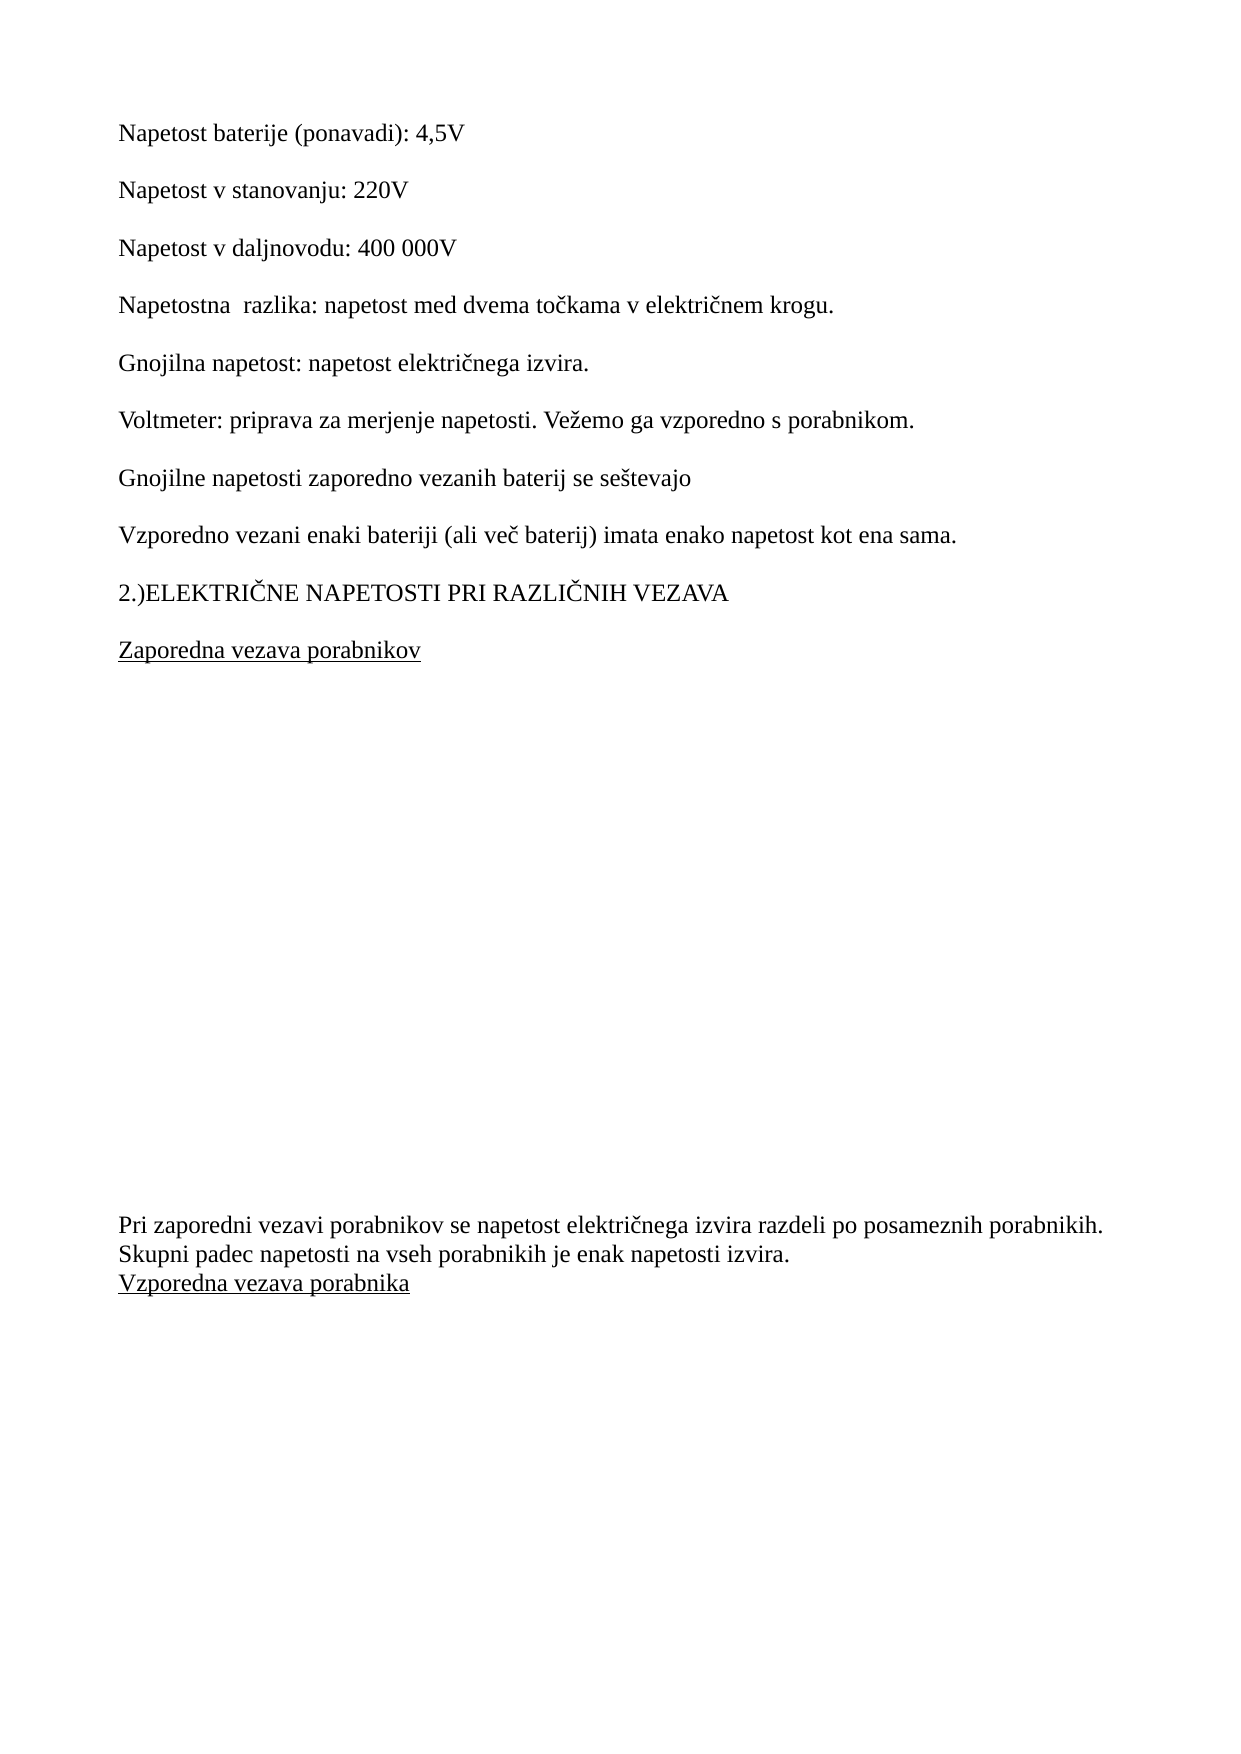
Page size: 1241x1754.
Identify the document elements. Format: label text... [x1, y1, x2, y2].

text Napetostna razlika: napetost med dvema točkama v električnem krogu. [118, 291, 1122, 319]
text Gnojilna napetost: napetost električnega izvira. [118, 348, 1122, 377]
text Gnojilne napetosti zaporedno vezanih baterij se seštevajo [118, 463, 1122, 492]
text 2.)ELEKTRIČNE NAPETOSTI PRI RAZLIČNIH VEZAVA [118, 578, 1122, 607]
text Vzporedna vezava porabnika [118, 1268, 1122, 1297]
text Pri zaporedni vezavi porabnikov se napetost električnega izvira razdeli po posameznih porabnikih. Skupni padec napetosti na vseh porabnikih je enak napetosti izvira. [118, 1211, 1122, 1268]
text Voltmeter: priprava za merjenje napetosti. Vežemo ga vzporedno s porabnikom. [118, 406, 1122, 434]
text Napetost v daljnovodu: 400 000V [118, 233, 1122, 262]
text Vzporedno vezani enaki bateriji (ali več baterij) imata enako napetost kot ena sama. [118, 521, 1122, 549]
text Zaporedna vezava porabnikov [118, 636, 1122, 664]
text Napetost v stanovanju: 220V [118, 176, 1122, 204]
text Napetost baterije (ponavadi): 4,5V [118, 118, 1122, 147]
